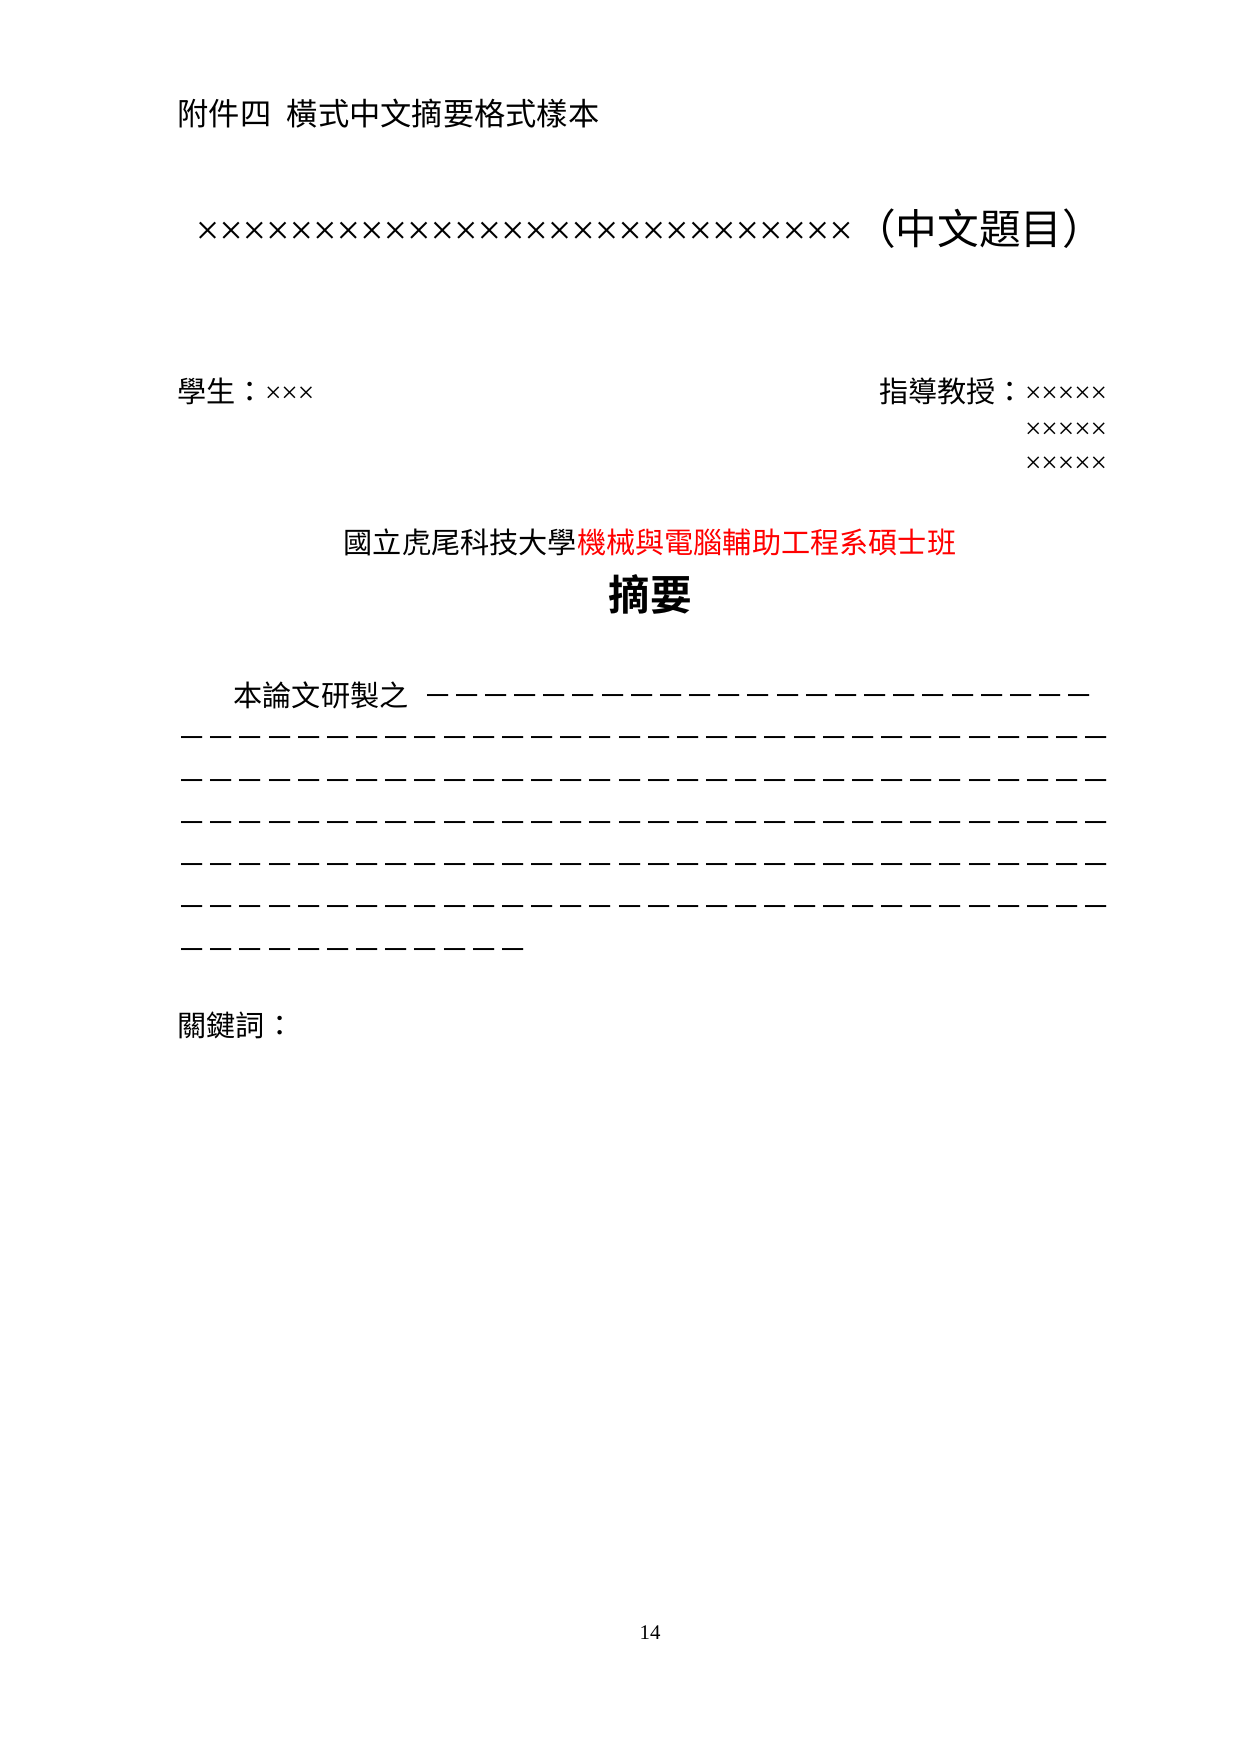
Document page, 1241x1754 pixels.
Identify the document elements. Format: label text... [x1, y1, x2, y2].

text ××××× [672, 445, 1107, 478]
text ××××××××××××××××××××××××××××（中文題目） [177, 196, 1122, 257]
text 指導教授：××××× [672, 369, 1107, 411]
text 附件四 橫式中文摘要格式樣本 [177, 89, 1122, 134]
text ××××× [672, 411, 1107, 445]
text 本論文研製之 －－－－－－－－－－－－－－－－－－－－－－－－－－－－－－－－－－－－－－－－－－－－－－－－－－－－－－－－－－－－－－－－－－－－－－－－－－－－－－－－－－－－－－－－－－－－－－－－－－－－－－－－－－－－－－－－－－－－－－－－－－－－－－－－－－－－－－－－－－－－－－－－－－－－－－－－－－－－－－－－－－－－－－－－－－－－－－－－－－－－－－－－－－－－－－－－－－－ [177, 672, 1122, 968]
text 國立虎尾科技大學機械與電腦輔助工程系碩士班 [177, 520, 1122, 562]
text 學生：××× [177, 369, 627, 411]
text 關鍵詞： [177, 1002, 1122, 1044]
subtitle 摘要 [177, 562, 1122, 622]
